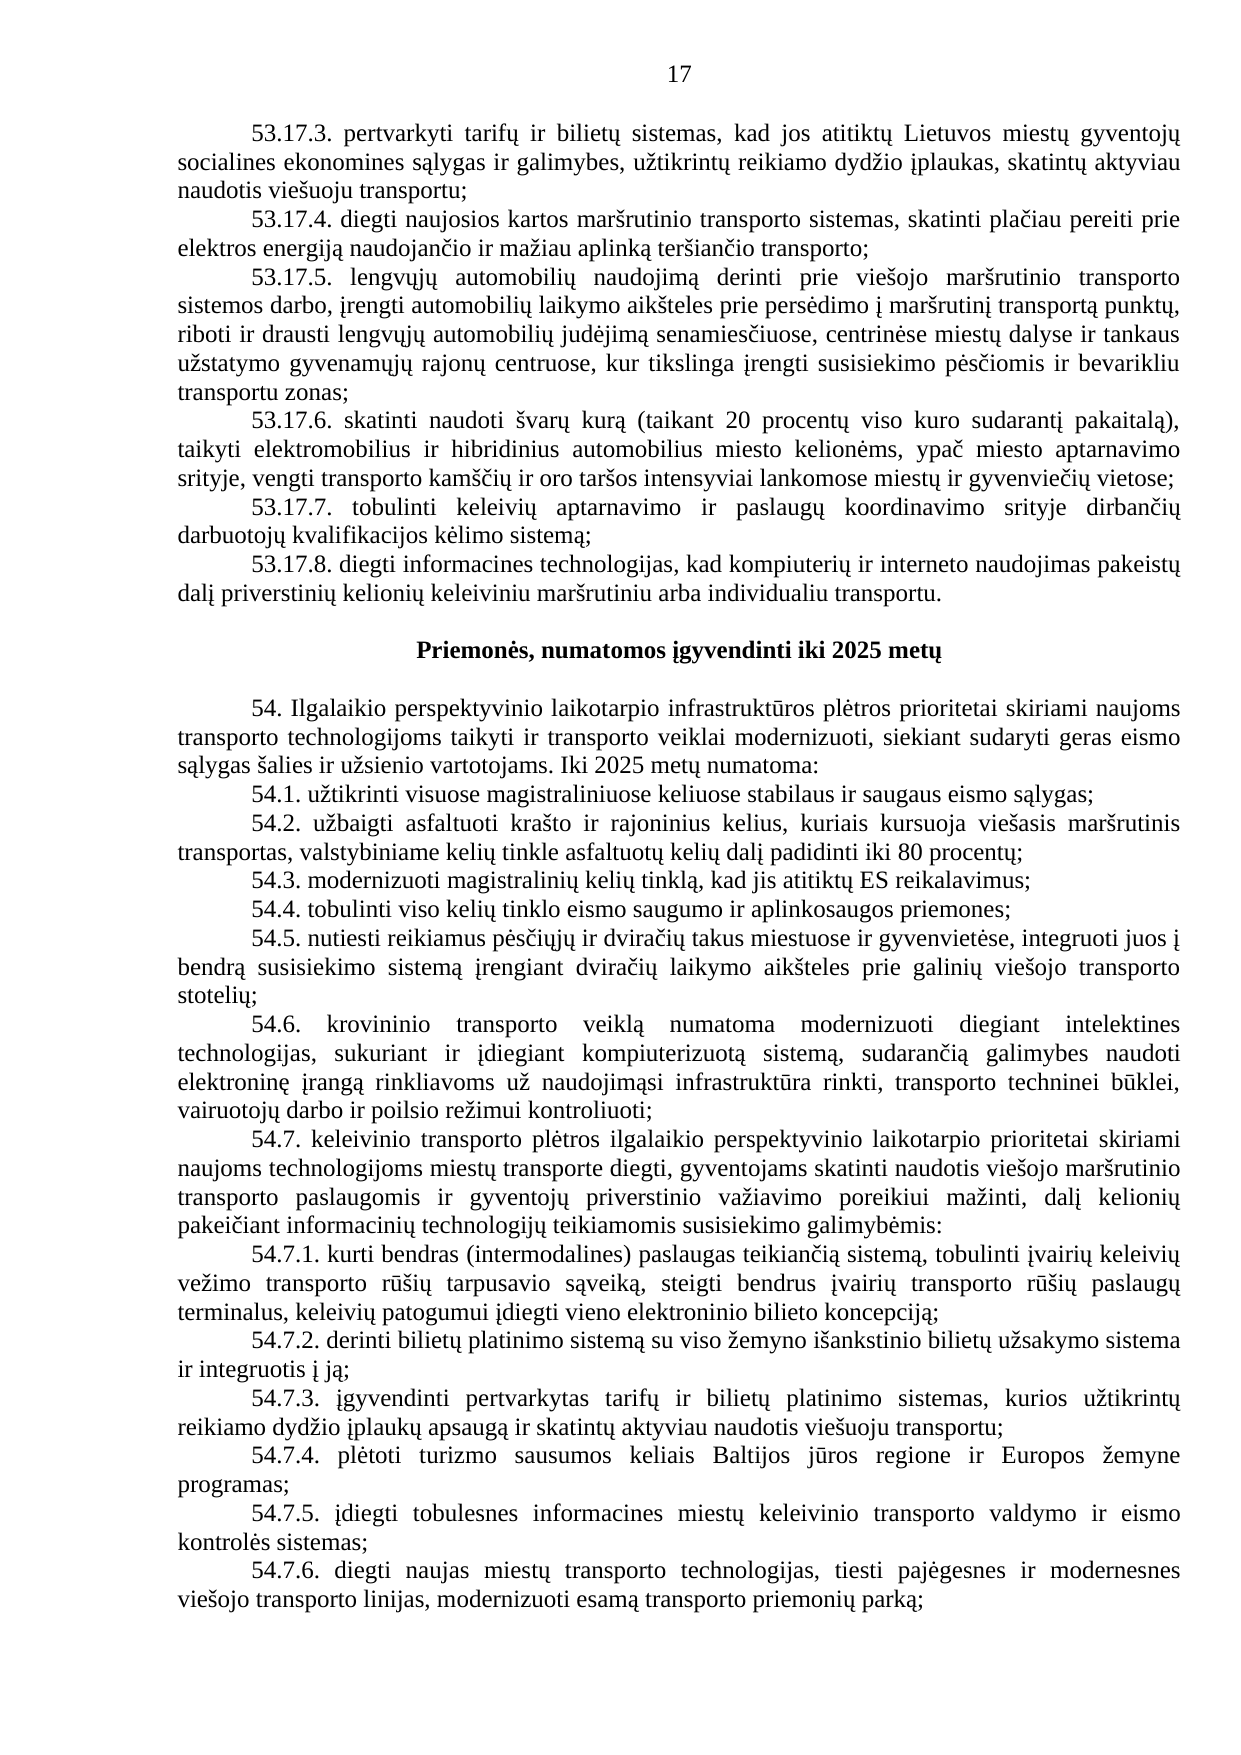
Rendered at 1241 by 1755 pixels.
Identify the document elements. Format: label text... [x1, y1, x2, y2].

text 54.7.1. kurti bendras (intermodalines) paslaugas teikiančią sistemą, tobulinti įvairių keleivių vežimo transporto rūšių tarpusavio sąveiką, steigti bendrus įvairių transporto rūšių paslaugų terminalus, keleivių patogumui įdiegti vieno elektroninio bilieto koncepciją; [177, 1239, 1181, 1326]
text 53.17.3. pertvarkyti tarifų ir bilietų sistemas, kad jos atitiktų Lietuvos miestų gyventojų socialines ekonomines sąlygas ir galimybes, užtikrintų reikiamo dydžio įplaukas, skatintų aktyviau naudotis viešuoju transportu; [177, 118, 1181, 204]
text 54.7.6. diegti naujas miestų transporto technologijas, tiesti pajėgesnes ir modernesnes viešojo transporto linijas, modernizuoti esamą transporto priemonių parką; [177, 1556, 1181, 1613]
text 54.5. nutiesti reikiamus pėsčiųjų ir dviračių takus miestuose ir gyvenvietėse, integruoti juos į bendrą susisiekimo sistemą įrengiant dviračių laikymo aikšteles prie galinių viešojo transporto stotelių; [177, 923, 1181, 1009]
text 54.6. krovininio transporto veiklą numatoma modernizuoti diegiant intelektines technologijas, sukuriant ir įdiegiant kompiuterizuotą sistemą, sudarančią galimybes naudoti elektroninę įrangą rinkliavoms už naudojimąsi infrastruktūra rinkti, transporto techninei būklei, vairuotojų darbo ir poilsio režimui kontroliuoti; [177, 1009, 1181, 1124]
text 54.7. keleivinio transporto plėtros ilgalaikio perspektyvinio laikotarpio prioritetai skiriami naujoms technologijoms miestų transporte diegti, gyventojams skatinti naudotis viešojo maršrutinio transporto paslaugomis ir gyventojų priverstinio važiavimo poreikiui mažinti, dalį kelionių pakeičiant informacinių technologijų teikiamomis susisiekimo galimybėmis: [177, 1124, 1181, 1239]
text 54.1. užtikrinti visuose magistraliniuose keliuose stabilaus ir saugaus eismo sąlygas; [177, 779, 1181, 808]
text 53.17.5. lengvųjų automobilių naudojimą derinti prie viešojo maršrutinio transporto sistemos darbo, įrengti automobilių laikymo aikšteles prie persėdimo į maršrutinį transportą punktų, riboti ir drausti lengvųjų automobilių judėjimą senamiesčiuose, centrinėse miestų dalyse ir tankaus užstatymo gyvenamųjų rajonų centruose, kur tikslinga įrengti susisiekimo pėsčiomis ir bevarikliu transportu zonas; [177, 262, 1181, 406]
text 53.17.4. diegti naujosios kartos maršrutinio transporto sistemas, skatinti plačiau pereiti prie elektros energiją naudojančio ir mažiau aplinką teršiančio transporto; [177, 204, 1181, 262]
text 53.17.8. diegti informacines technologijas, kad kompiuterių ir interneto naudojimas pakeistų dalį priverstinių kelionių keleiviniu maršrutiniu arba individualiu transportu. [177, 549, 1181, 607]
text 54. Ilgalaikio perspektyvinio laikotarpio infrastruktūros plėtros prioritetai skiriami naujoms transporto technologijoms taikyti ir transporto veiklai modernizuoti, siekiant sudaryti geras eismo sąlygas šalies ir užsienio vartotojams. Iki 2025 metų numatoma: [177, 693, 1181, 779]
text 54.7.2. derinti bilietų platinimo sistemą su viso žemyno išankstinio bilietų užsakymo sistema ir integruotis į ją; [177, 1326, 1181, 1383]
text 54.7.5. įdiegti tobulesnes informacines miestų keleivinio transporto valdymo ir eismo kontrolės sistemas; [177, 1498, 1181, 1556]
text Priemonės, numatomos įgyvendinti iki 2025 metų [177, 636, 1181, 664]
text 53.17.7. tobulinti keleivių aptarnavimo ir paslaugų koordinavimo srityje dirbančių darbuotojų kvalifikacijos kėlimo sistemą; [177, 492, 1181, 549]
text 54.3. modernizuoti magistralinių kelių tinklą, kad jis atitiktų ES reikalavimus; [177, 866, 1181, 894]
text 54.4. tobulinti viso kelių tinklo eismo saugumo ir aplinkosaugos priemones; [177, 894, 1181, 923]
text 54.7.4. plėtoti turizmo sausumos keliais Baltijos jūros regione ir Europos žemyne programas; [177, 1441, 1181, 1498]
text 54.2. užbaigti asfaltuoti krašto ir rajoninius kelius, kuriais kursuoja viešasis maršrutinis transportas, valstybiniame kelių tinkle asfaltuotų kelių dalį padidinti iki 80 procentų; [177, 808, 1181, 866]
text 53.17.6. skatinti naudoti švarų kurą (taikant 20 procentų viso kuro sudarantį pakaitalą), taikyti elektromobilius ir hibridinius automobilius miesto kelionėms, ypač miesto aptarnavimo srityje, vengti transporto kamščių ir oro taršos intensyviai lankomose miestų ir gyvenviečių vietose; [177, 406, 1181, 492]
text 54.7.3. įgyvendinti pertvarkytas tarifų ir bilietų platinimo sistemas, kurios užtikrintų reikiamo dydžio įplaukų apsaugą ir skatintų aktyviau naudotis viešuoju transportu; [177, 1383, 1181, 1441]
